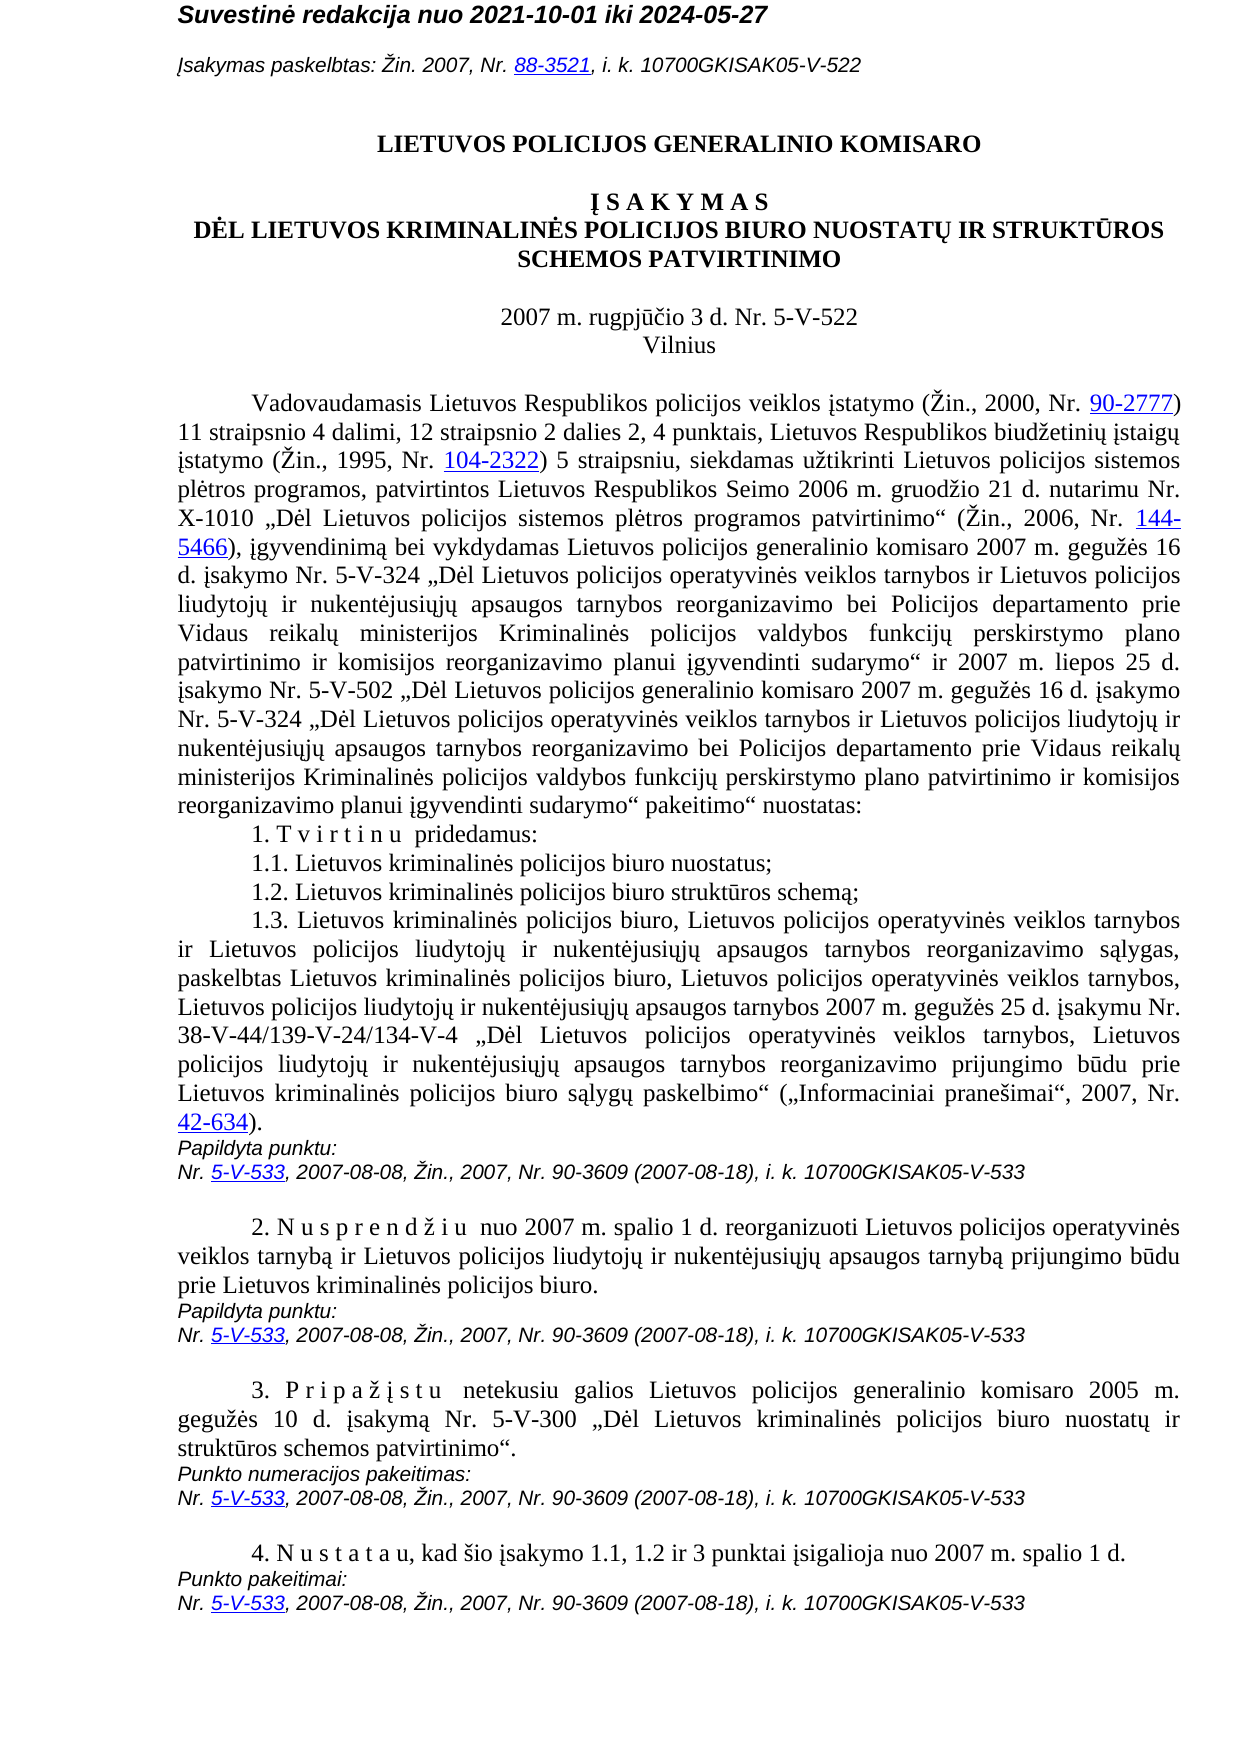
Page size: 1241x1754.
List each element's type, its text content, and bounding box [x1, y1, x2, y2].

text Papildyta punktu: [177, 1298, 1181, 1322]
text Nr. 5-V-533, 2007-08-08, Žin., 2007, Nr. 90-3609 (2007-08-18), i. k. 10700GKISAK05-V-533 [177, 1159, 1181, 1183]
text 1.3. Lietuvos kriminalinės policijos biuro, Lietuvos policijos operatyvinės veiklos tarnybos ir Lietuvos policijos liudytojų ir nukentėjusiųjų apsaugos tarnybos reorganizavimo sąlygas, paskelbtas Lietuvos kriminalinės policijos biuro, Lietuvos policijos operatyvinės veiklos tarnybos, Lietuvos policijos liudytojų ir nukentėjusiųjų apsaugos tarnybos 2007 m. gegužės 25 d. įsakymu Nr. 38-V-44/139-V-24/134-V-4 „Dėl Lietuvos policijos operatyvinės veiklos tarnybos, Lietuvos policijos liudytojų ir nukentėjusiųjų apsaugos tarnybos reorganizavimo prijungimo būdu prie Lietuvos kriminalinės policijos biuro sąlygų paskelbimo“ („Informaciniai pranešimai“, 2007, Nr. 42-634). [177, 906, 1181, 1136]
text 1.2. Lietuvos kriminalinės policijos biuro struktūros schemą; [177, 877, 1181, 906]
text Vilnius [177, 331, 1181, 359]
text Nr. 5-V-533, 2007-08-08, Žin., 2007, Nr. 90-3609 (2007-08-18), i. k. 10700GKISAK05-V-533 [177, 1485, 1181, 1509]
text Punkto pakeitimai: [177, 1567, 1181, 1591]
text 3. Pripažįstu netekusiu galios Lietuvos policijos generalinio komisaro 2005 m. gegužės 10 d. įsakymą Nr. 5-V-300 „Dėl Lietuvos kriminalinės policijos biuro nuostatų ir struktūros schemos patvirtinimo“. [177, 1375, 1181, 1461]
text Vadovaudamasis Lietuvos Respublikos policijos veiklos įstatymo (Žin., 2000, Nr. 90-2777) 11 straipsnio 4 dalimi, 12 straipsnio 2 dalies 2, 4 punktais, Lietuvos Respublikos biudžetinių įstaigų įstatymo (Žin., 1995, Nr. 104-2322) 5 straipsniu, siekdamas užtikrinti Lietuvos policijos sistemos plėtros programos, patvirtintos Lietuvos Respublikos Seimo 2006 m. gruodžio 21 d. nutarimu Nr. X-1010 „Dėl Lietuvos policijos sistemos plėtros programos patvirtinimo“ (Žin., 2006, Nr. 144-5466), įgyvendinimą bei vykdydamas Lietuvos policijos generalinio komisaro 2007 m. gegužės 16 d. įsakymo Nr. 5-V-324 „Dėl Lietuvos policijos operatyvinės veiklos tarnybos ir Lietuvos policijos liudytojų ir nukentėjusiųjų apsaugos tarnybos reorganizavimo bei Policijos departamento prie Vidaus reikalų ministerijos Kriminalinės policijos valdybos funkcijų perskirstymo plano patvirtinimo ir komisijos reorganizavimo planui įgyvendinti sudarymo“ ir 2007 m. liepos 25 d. įsakymo Nr. 5-V-502 „Dėl Lietuvos policijos generalinio komisaro 2007 m. gegužės 16 d. įsakymo Nr. 5-V-324 „Dėl Lietuvos policijos operatyvinės veiklos tarnybos ir Lietuvos policijos liudytojų ir nukentėjusiųjų apsaugos tarnybos reorganizavimo bei Policijos departamento prie Vidaus reikalų ministerijos Kriminalinės policijos valdybos funkcijų perskirstymo plano patvirtinimo ir komisijos reorganizavimo planui įgyvendinti sudarymo“ pakeitimo“ nuostatas: [177, 388, 1181, 819]
text Įsakymas paskelbtas: Žin. 2007, Nr. 88-3521, i. k. 10700GKISAK05-V-522 [177, 53, 1181, 77]
text 2. Nusprendžiu nuo 2007 m. spalio 1 d. reorganizuoti Lietuvos policijos operatyvinės veiklos tarnybą ir Lietuvos policijos liudytojų ir nukentėjusiųjų apsaugos tarnybą prijungimo būdu prie Lietuvos kriminalinės policijos biuro. [177, 1212, 1181, 1298]
text 1.1. Lietuvos kriminalinės policijos biuro nuostatus; [177, 848, 1181, 877]
text 4. Nustatau, kad šio įsakymo 1.1, 1.2 ir 3 punktai įsigalioja nuo 2007 m. spalio 1 d. [177, 1538, 1181, 1567]
text Į S A K Y M A S [177, 187, 1181, 216]
text LIETUVOS POLICIJOS GENERALINIO KOMISARO [177, 129, 1181, 158]
text 1. Tvirtinu pridedamus: [177, 819, 1181, 848]
text 2007 m. rugpjūčio 3 d. Nr. 5-V-522 [177, 302, 1181, 331]
text Suvestinė redakcija nuo 2021-10-01 iki 2024-05-27 [177, 0, 1181, 29]
text Nr. 5-V-533, 2007-08-08, Žin., 2007, Nr. 90-3609 (2007-08-18), i. k. 10700GKISAK05-V-533 [177, 1591, 1181, 1615]
text Nr. 5-V-533, 2007-08-08, Žin., 2007, Nr. 90-3609 (2007-08-18), i. k. 10700GKISAK05-V-533 [177, 1322, 1181, 1346]
text Punkto numeracijos pakeitimas: [177, 1461, 1181, 1485]
text DĖL LIETUVOS KRIMINALINĖS POLICIJOS BIURO NUOSTATŲ IR STRUKTŪROS SCHEMOS PATVIRTINIMO [177, 216, 1181, 273]
text Papildyta punktu: [177, 1136, 1181, 1159]
